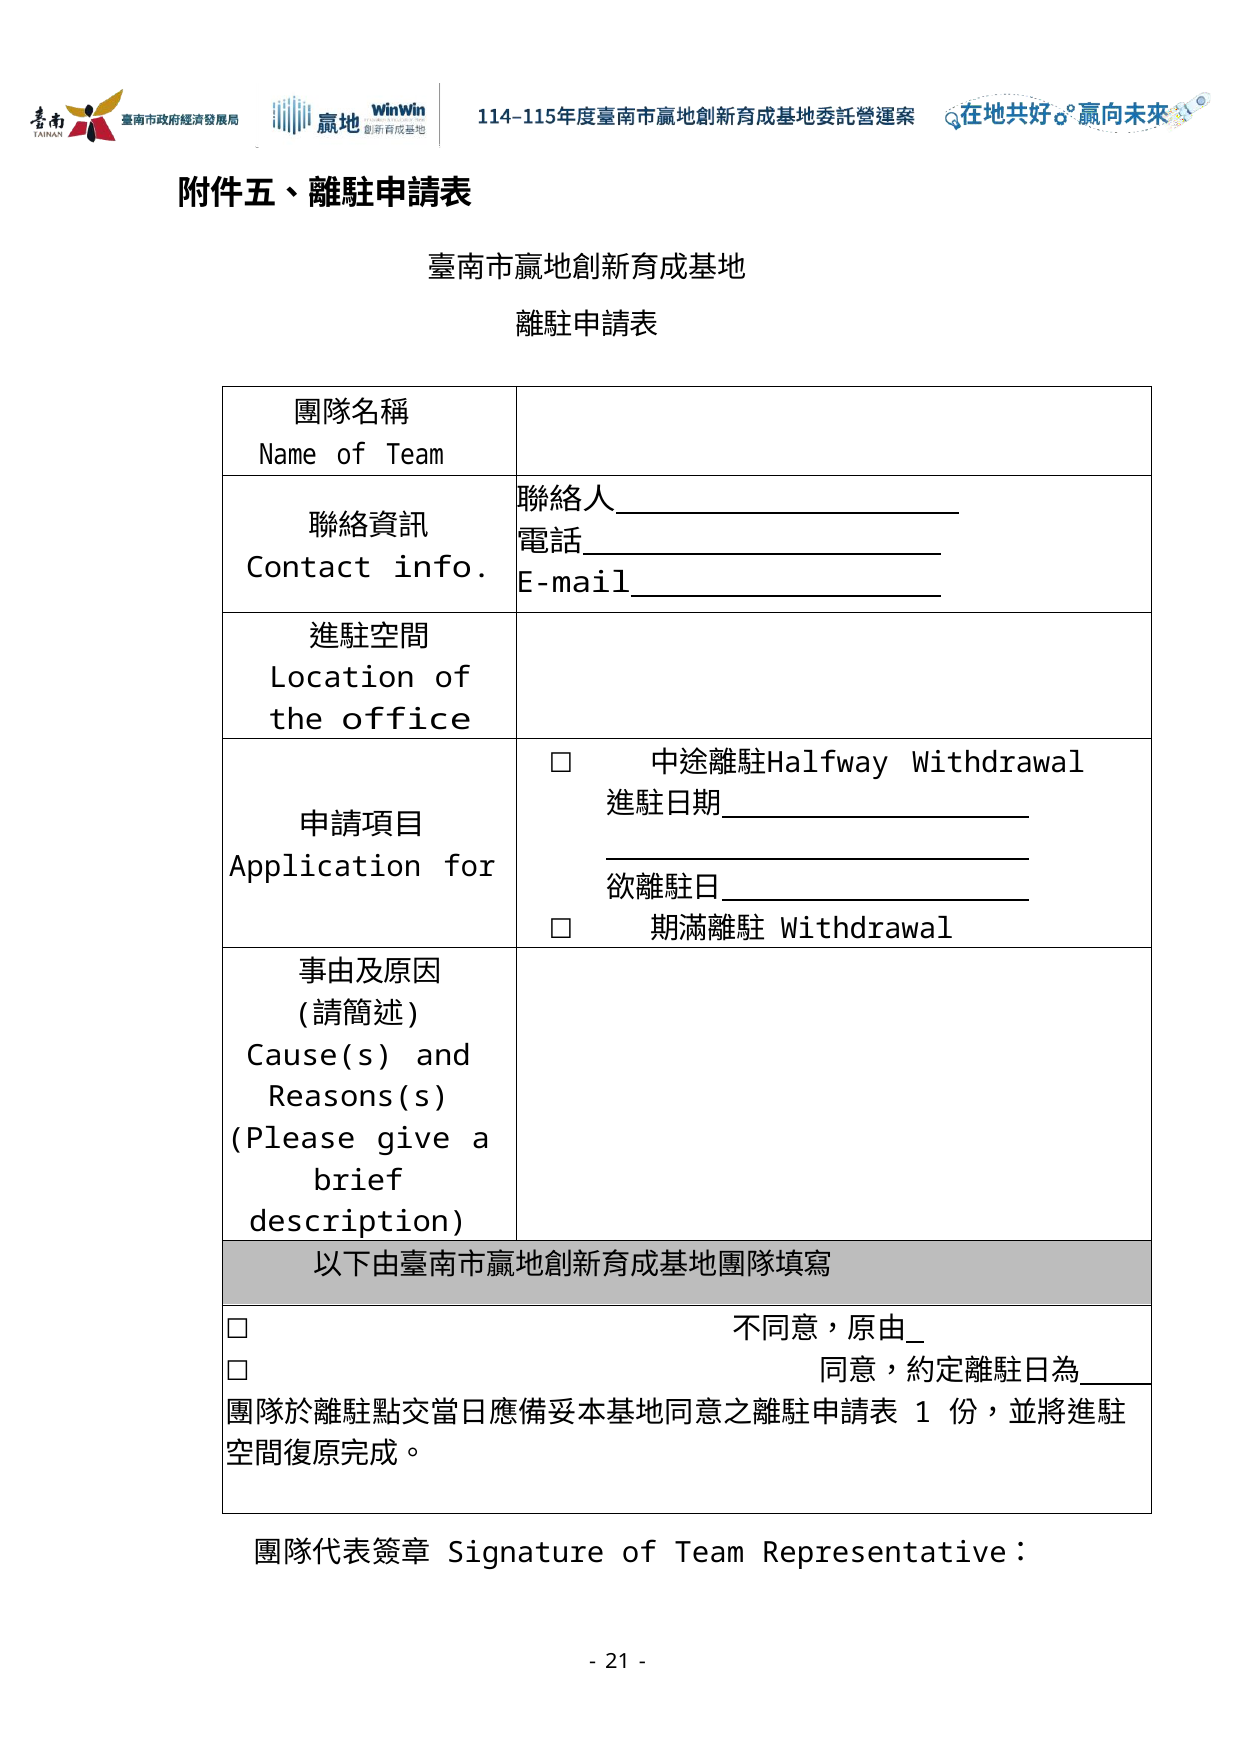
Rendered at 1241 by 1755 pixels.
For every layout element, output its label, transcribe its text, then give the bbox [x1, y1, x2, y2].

table_cell 聯絡資訊 Contact info. [223, 476, 516, 612]
table_cell 不同意，原由 同意，約定離駐日為 團隊於離駐點交當日應備妥本基地同意之離駐申請表 1 份，並將進駐 空間復原完成。 [223, 1306, 1151, 1513]
table_cell 中途離駐Halfway Withdrawal 進駐日期 欲離駐日 期滿離駐 Withdrawal [517, 739, 1151, 947]
text 團隊代表簽章 Signature of Team Representative： [253, 1528, 1048, 1571]
table_cell 進駐空間 Location of the office [223, 613, 516, 738]
table_cell [517, 613, 1151, 738]
table_cell 申請項目 Application for [223, 739, 516, 947]
text 離駐申請表 [214, 290, 960, 346]
table_cell [517, 948, 1151, 1240]
table_cell 聯絡人 電話 E-mail [517, 476, 1151, 612]
table_cell 以下由臺南市贏地創新育成基地團隊填寫 [223, 1241, 1151, 1304]
table_header 團隊名稱 Name of Team [223, 387, 516, 475]
table_header [517, 387, 1151, 475]
table_cell 事由及原因 (請簡述) Cause(s) and Reasons(s) (Please give a brief description) [223, 948, 516, 1240]
subtitle 附件五、離駐申請表 [177, 162, 1063, 214]
text 臺南市贏地創新育成基地 [214, 227, 960, 290]
